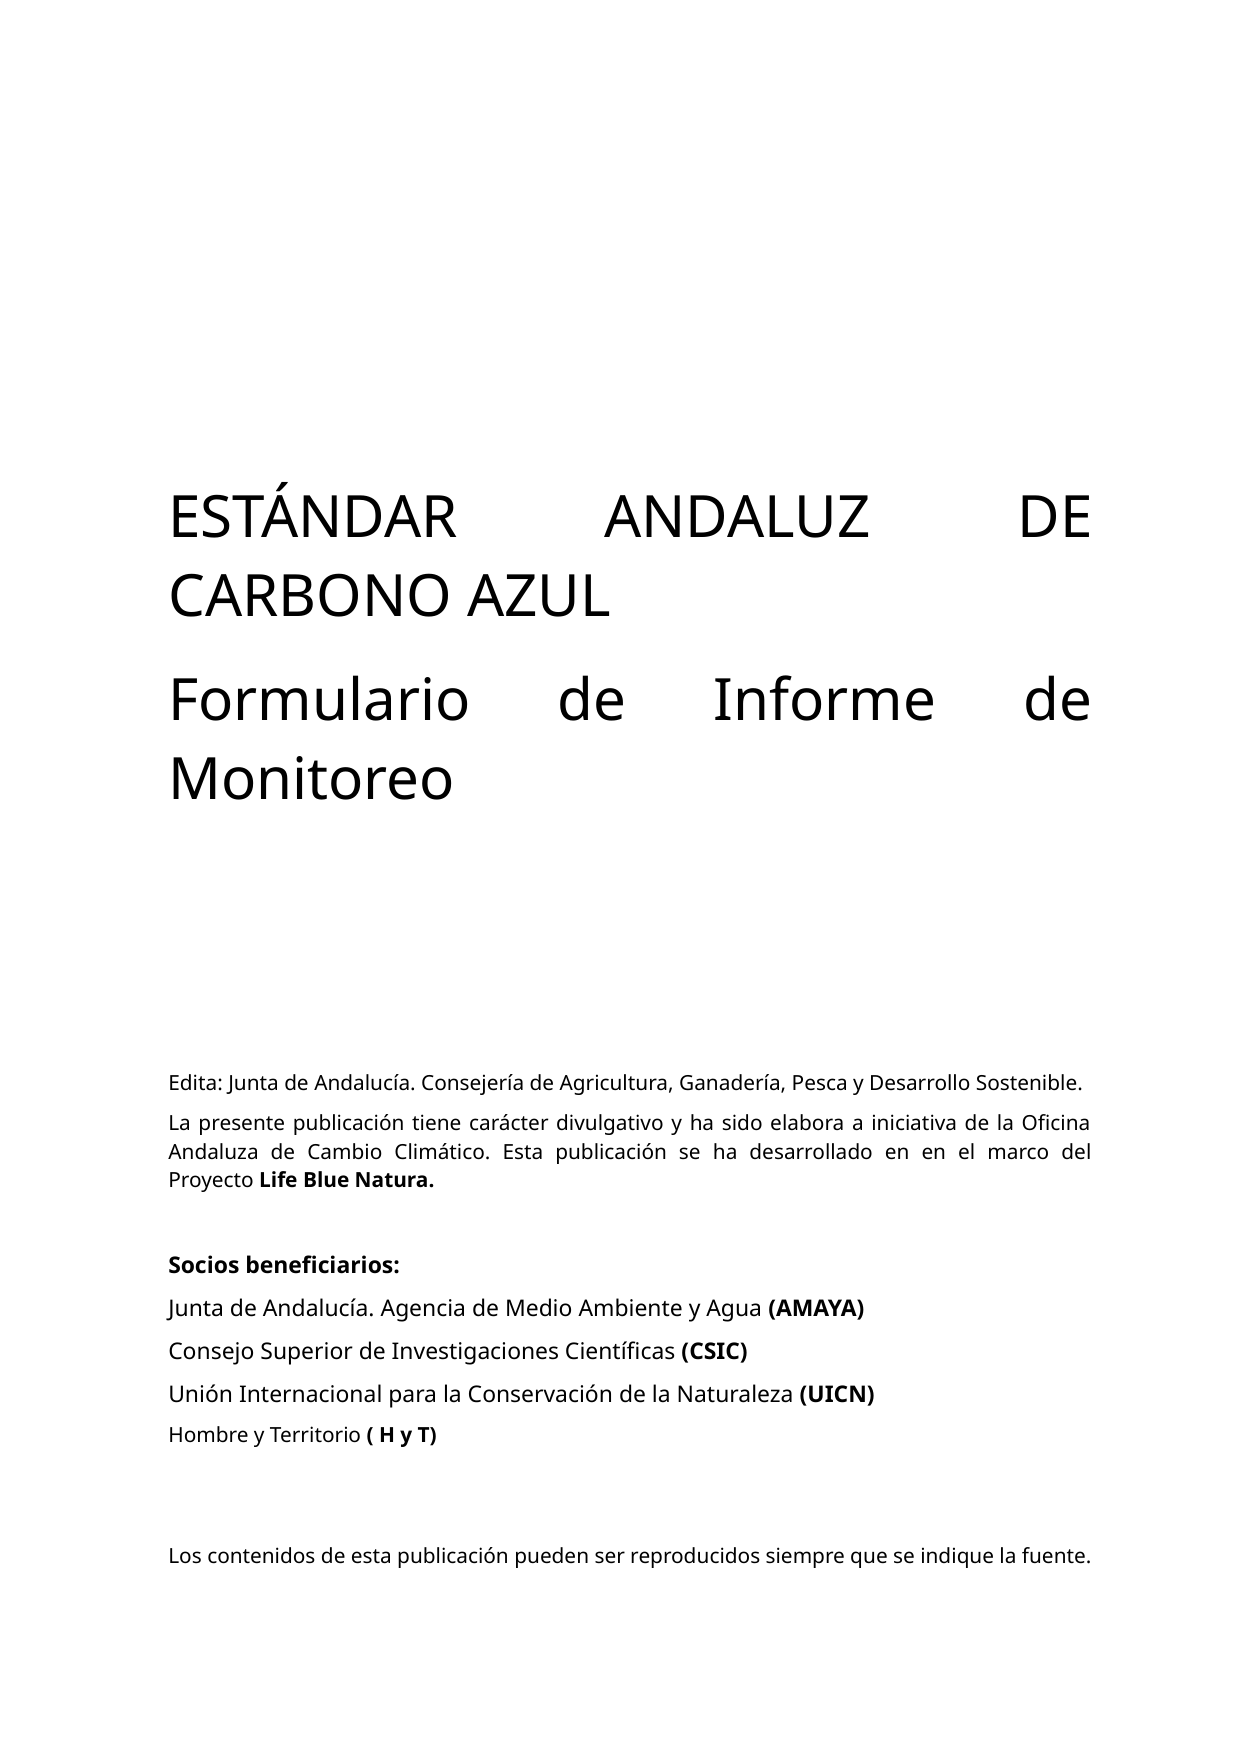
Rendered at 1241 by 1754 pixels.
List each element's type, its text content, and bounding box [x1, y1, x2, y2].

text Socios beneficiarios: [168, 1248, 1092, 1280]
subtitle ESTÁNDAR ANDALUZ DE CARBONO AZUL [168, 474, 1092, 633]
text Edita: Junta de Andalucía. Consejería de Agricultura, Ganadería, Pesca y Desarrollo Sostenible. [168, 1068, 1092, 1097]
text Formulario de Informe de Monitoreo [168, 658, 1092, 817]
text Los contenidos de esta publicación pueden ser reproducidos siempre que se indique la fuente. [168, 1541, 1092, 1570]
text Consejo Superior de Investigaciones Científicas (CSIC) [168, 1334, 1092, 1366]
text Unión Internacional para la Conservación de la Naturaleza (UICN) [168, 1378, 1092, 1409]
text ÍTU [168, 359, 1092, 449]
text Junta de Andalucía. Agencia de Medio Ambiente y Agua (AMAYA) [168, 1292, 1092, 1323]
text Hombre y Territorio ( H y T) [168, 1421, 1092, 1449]
text La presente publicación tiene carácter divulgativo y ha sido elabora a iniciativa de la Oficina Andaluza de Cambio Climático. Esta publicación se ha desarrollado en en el marco del Proyecto Life Blue Natura. [168, 1108, 1092, 1194]
